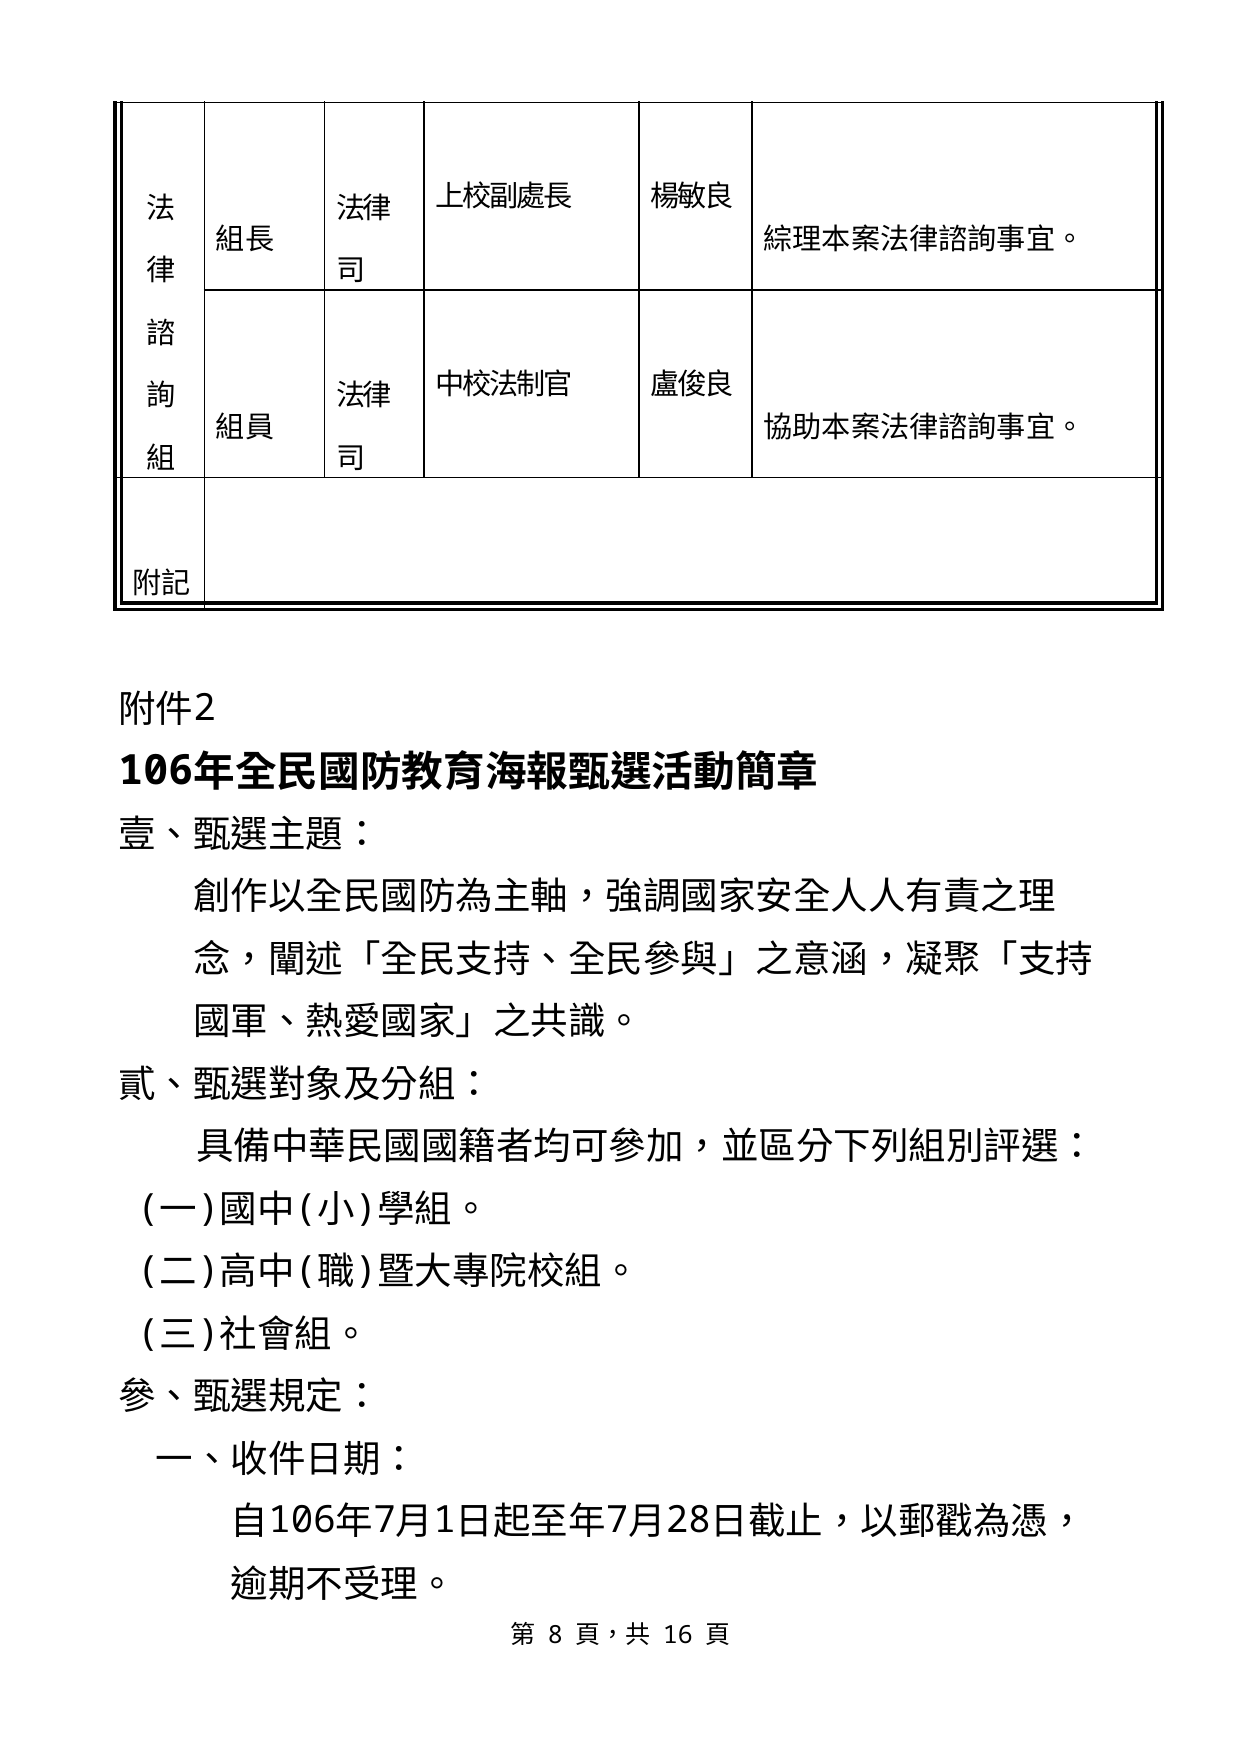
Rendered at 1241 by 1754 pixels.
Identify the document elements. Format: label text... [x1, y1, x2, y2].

text 貳、甄選對象及分組： [118, 1039, 1122, 1101]
table_cell 盧俊良 [640, 291, 751, 476]
text (三)社會組。 [118, 1289, 1122, 1351]
text 參、甄選規定： [118, 1351, 1122, 1414]
table_cell [205, 478, 1155, 601]
text 壹、甄選主題： [118, 789, 1122, 851]
text 附件2 [118, 664, 1122, 726]
text 創作以全民國防為主軸，強調國家安全人人有責之理念，闡述「全民支持、全民參與」之意涵，凝聚「支持國軍、熱愛國家」之共識。 [193, 851, 1122, 1039]
table_cell 楊敏良 [640, 103, 751, 289]
text 自106年7月1日起至年7月28日截止，以郵戳為憑，逾期不受理。 [118, 1476, 1122, 1601]
table_cell 附記 [123, 478, 204, 601]
text (二)高中(職)暨大專院校組。 [118, 1226, 1122, 1289]
table_cell 組員 [205, 291, 324, 476]
text 106年全民國防教育海報甄選活動簡章 [118, 726, 1122, 789]
text (一)國中(小)學組。 [118, 1164, 1122, 1226]
table_cell 中校法制官 [425, 291, 638, 476]
table_cell 法律諮詢組 [123, 103, 204, 476]
text 一、收件日期： [118, 1414, 1122, 1476]
table_cell 法律司 [325, 103, 423, 289]
table_cell 組長 [205, 103, 324, 289]
table_cell 綜理本案法律諮詢事宜。 [753, 103, 1155, 289]
table_cell 上校副處長 [425, 103, 638, 289]
table_cell 協助本案法律諮詢事宜。 [753, 291, 1155, 476]
text 具備中華民國國籍者均可參加，並區分下列組別評選： [177, 1101, 1122, 1164]
table_cell 法律司 [325, 291, 423, 476]
